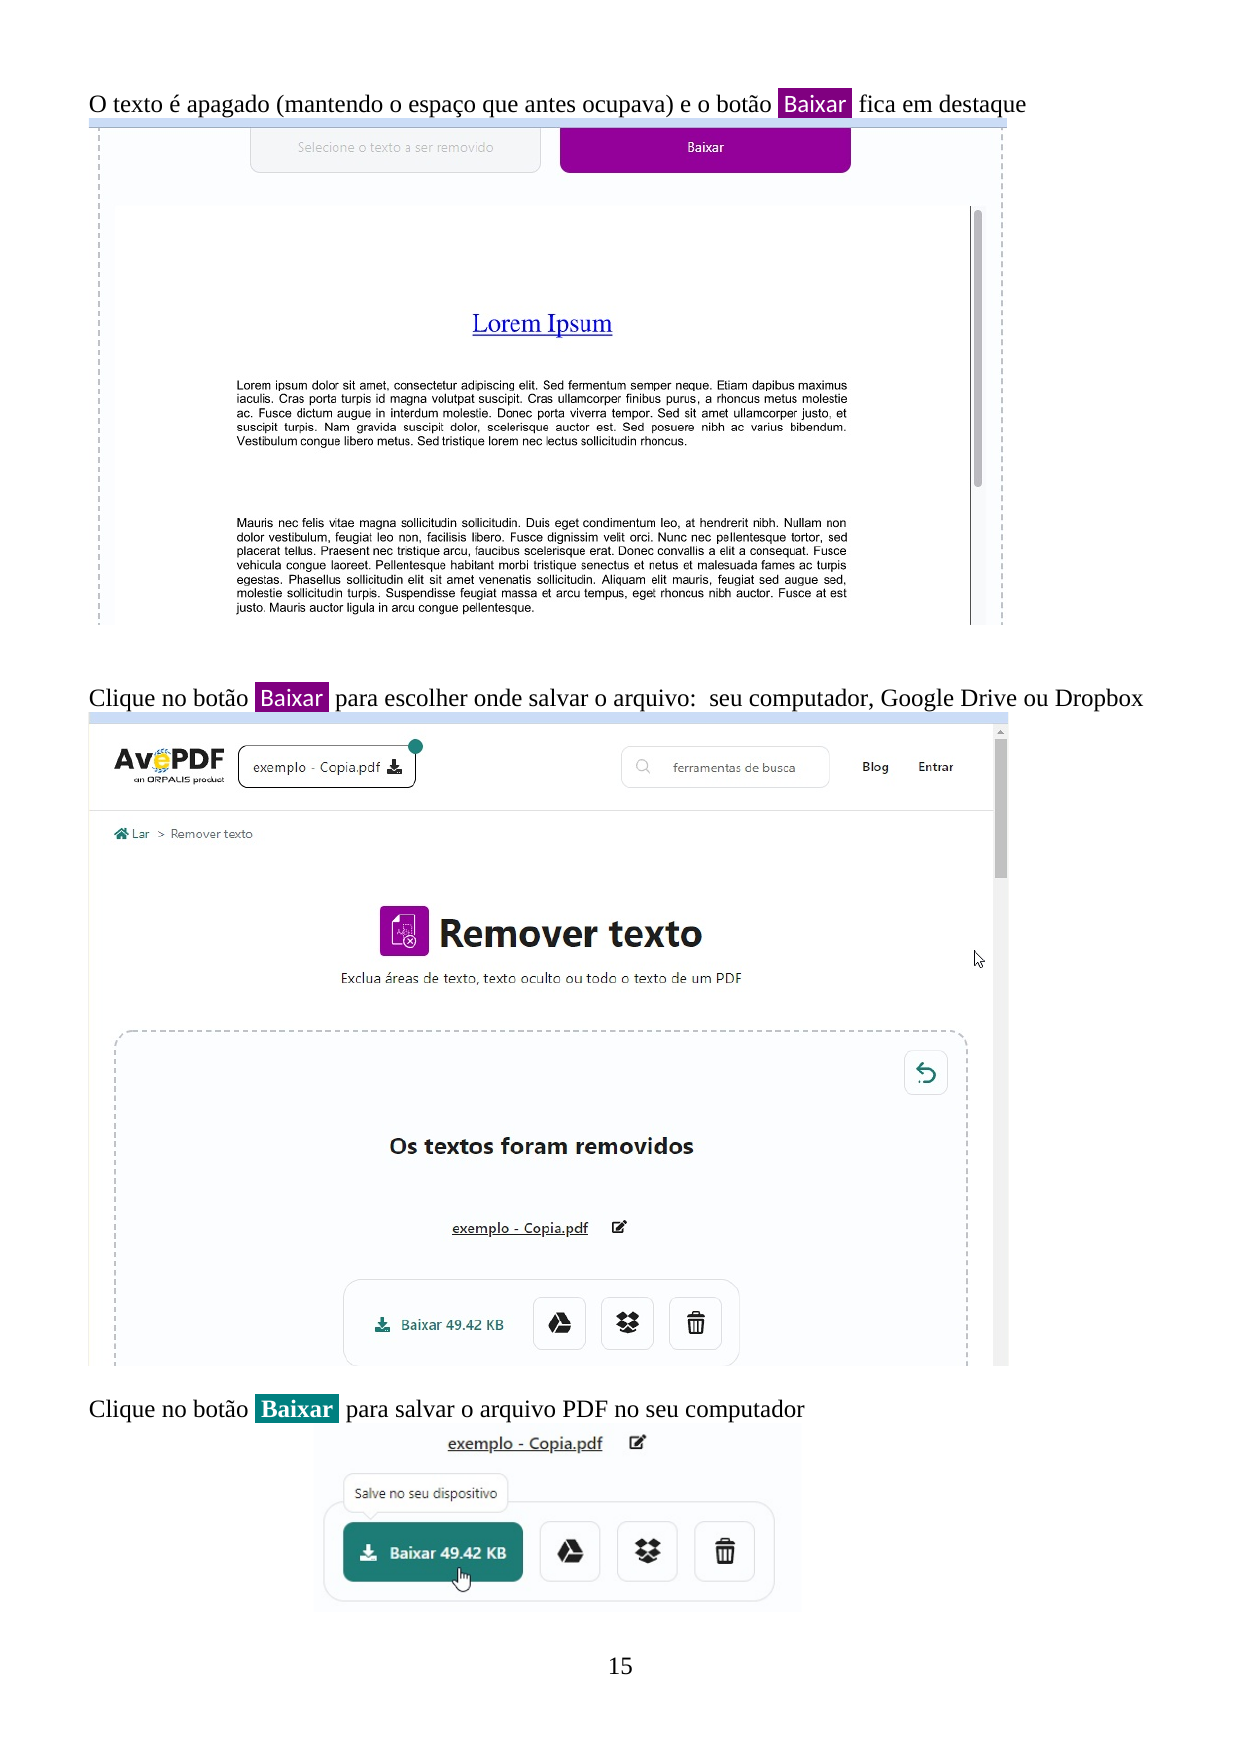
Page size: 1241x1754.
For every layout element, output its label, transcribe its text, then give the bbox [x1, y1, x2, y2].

picture [313, 1423, 802, 1612]
text Clique no botão Baixar para salvar o arquivo PDF no seu computador [89, 1394, 1152, 1423]
text O texto é apagado (mantendo o espaço que antes ocupava) e o botão Baixar fica em destaque [89, 88, 1152, 118]
picture [88, 118, 1007, 625]
picture [88, 712, 1009, 1366]
text Clique no botão Baixar para escolher onde salvar o arquivo: seu computador, Google Drive ou Dropbox [89, 682, 1152, 712]
